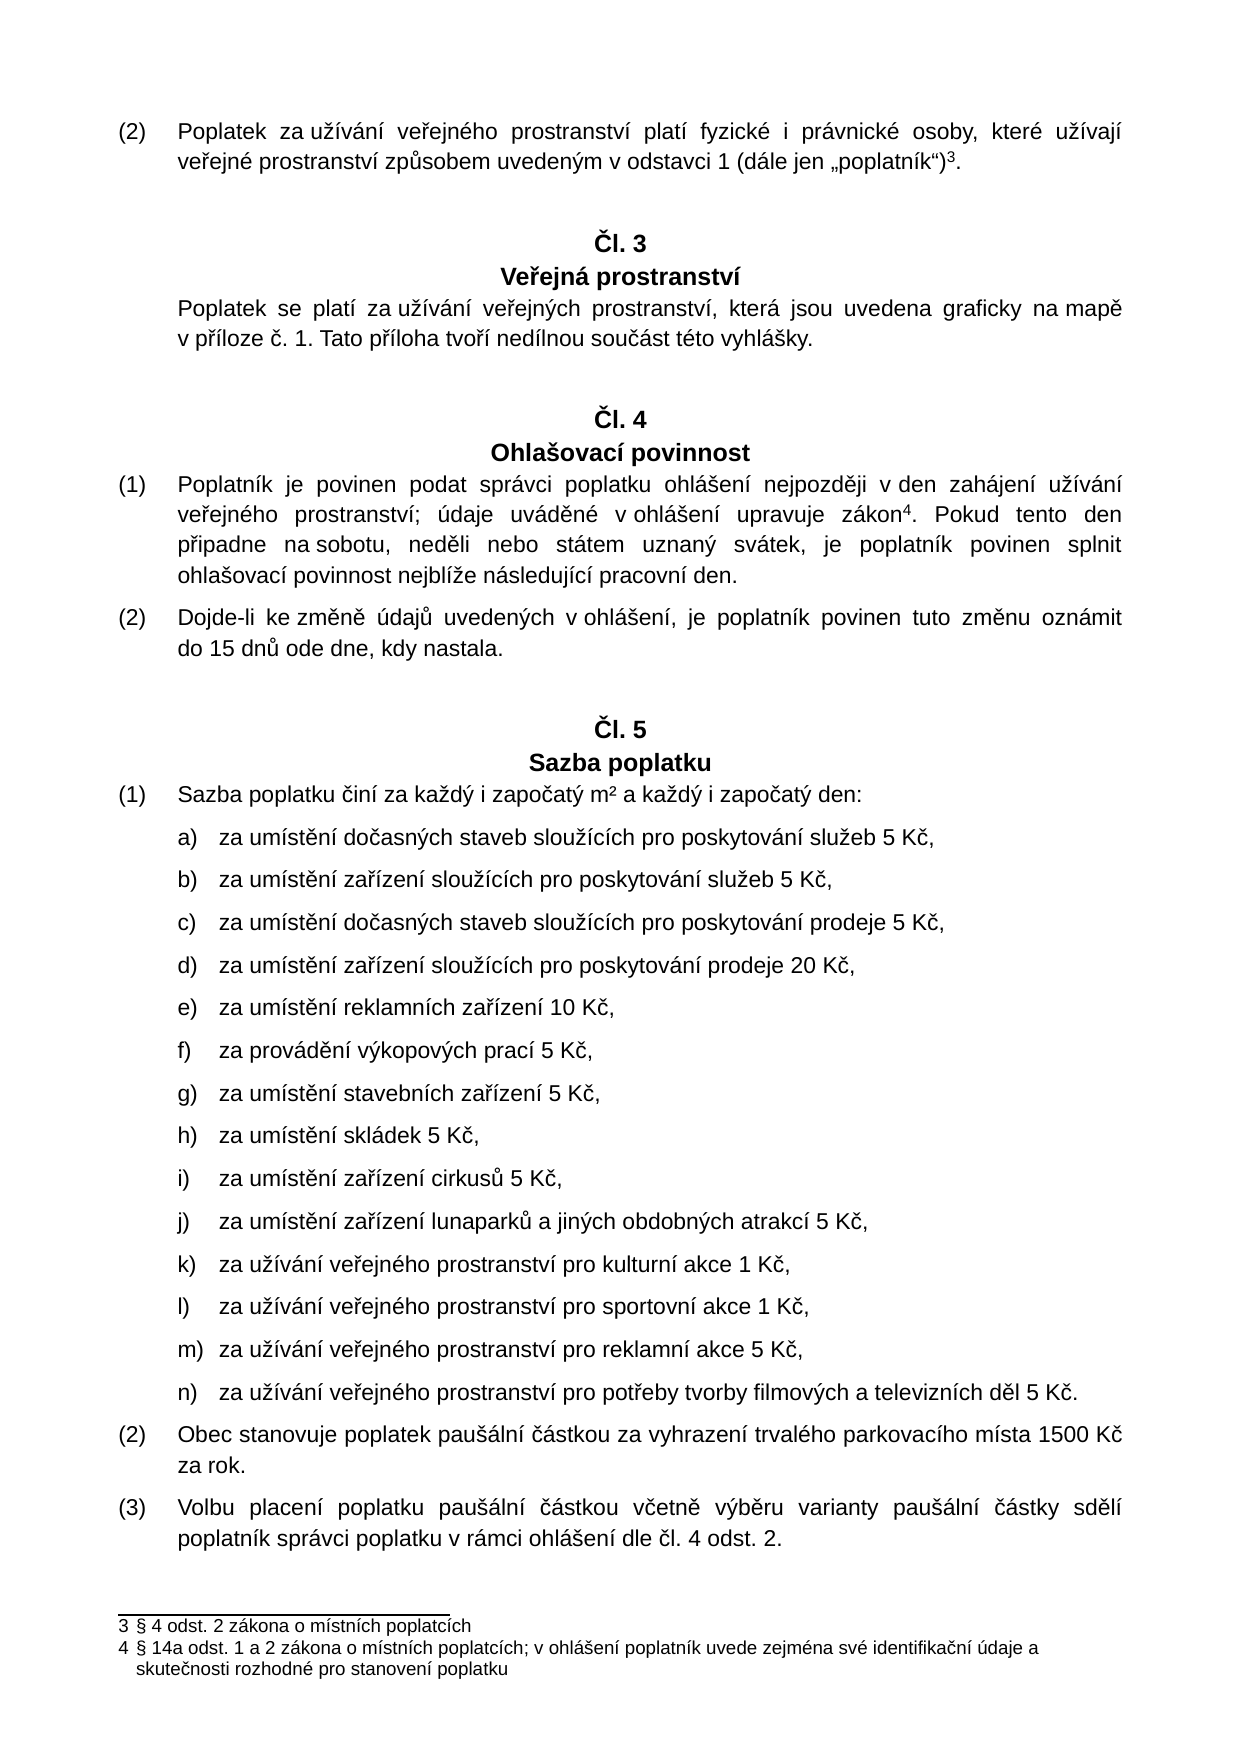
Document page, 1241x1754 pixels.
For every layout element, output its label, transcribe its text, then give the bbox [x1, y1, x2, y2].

list § 4 odst. 2 zákona o místních poplatcích [118, 1615, 1122, 1637]
list za užívání veřejného prostranství pro sportovní akce 1 Kč, [177, 1293, 1122, 1320]
list za umístění reklamních zařízení 10 Kč, [177, 994, 1122, 1021]
list za umístění skládek 5 Kč, [177, 1122, 1122, 1149]
list Poplatek za užívání veřejného prostranství platí fyzické i právnické osoby, které užívají veřejné prostranství způsobem uvedeným v odstavci 1 (dále jen „poplatník“). [118, 118, 1122, 175]
subtitle Čl. 4 Ohlašovací povinnost [118, 405, 1122, 467]
list Dojde-li ke změně údajů uvedených v ohlášení, je poplatník povinen tuto změnu oznámit do 15 dnů ode dne, kdy nastala. [118, 604, 1122, 661]
list za umístění zařízení lunaparků a jiných obdobných atrakcí 5 Kč, [177, 1208, 1122, 1234]
subtitle Čl. 3 Veřejná prostranství [118, 228, 1122, 290]
list za užívání veřejného prostranství pro potřeby tvorby filmových a televizních děl 5 Kč. [177, 1379, 1122, 1405]
list Poplatník je povinen podat správci poplatku ohlášení nejpozději v den zahájení užívání veřejného prostranství; údaje uváděné v ohlášení upravuje zákon. Pokud tento den připadne na sobotu, neděli nebo státem uznaný svátek, je poplatník povinen splnit ohlašovací povinnost nejblíže následující pracovní den. [118, 471, 1122, 588]
list za umístění dočasných staveb sloužících pro poskytování prodeje 5 Kč, [177, 909, 1122, 935]
list za užívání veřejného prostranství pro reklamní akce 5 Kč, [177, 1336, 1122, 1362]
list za umístění zařízení sloužících pro poskytování služeb 5 Kč, [177, 866, 1122, 893]
list Obec stanovuje poplatek paušální částkou za vyhrazení trvalého parkovacího místa 1500 Kč za rok. [118, 1421, 1122, 1478]
list za umístění stavebních zařízení 5 Kč, [177, 1080, 1122, 1106]
list za provádění výkopových prací 5 Kč, [177, 1037, 1122, 1063]
subtitle Čl. 5 Sazba poplatku [118, 715, 1122, 777]
list za umístění dočasných staveb sloužících pro poskytování služeb 5 Kč, [177, 823, 1122, 850]
list Volbu placení poplatku paušální částkou včetně výběru varianty paušální částky sdělí poplatník správci poplatku v rámci ohlášení dle čl. 4 odst. 2. [118, 1494, 1122, 1551]
list Sazba poplatku činí za každý i započatý m² a každý i započatý den: [118, 781, 1122, 807]
list § 14a odst. 1 a 2 zákona o místních poplatcích; v ohlášení poplatník uvede zejména své identifikační údaje a skutečnosti rozhodné pro stanovení poplatku [118, 1637, 1122, 1680]
list za umístění zařízení cirkusů 5 Kč, [177, 1165, 1122, 1192]
text Poplatek se platí za užívání veřejných prostranství, která jsou uvedena graficky na mapě v příloze č. 1. Tato příloha tvoří nedílnou součást této vyhlášky. [177, 294, 1122, 351]
list za užívání veřejného prostranství pro kulturní akce 1 Kč, [177, 1251, 1122, 1277]
list za umístění zařízení sloužících pro poskytování prodeje 20 Kč, [177, 952, 1122, 978]
